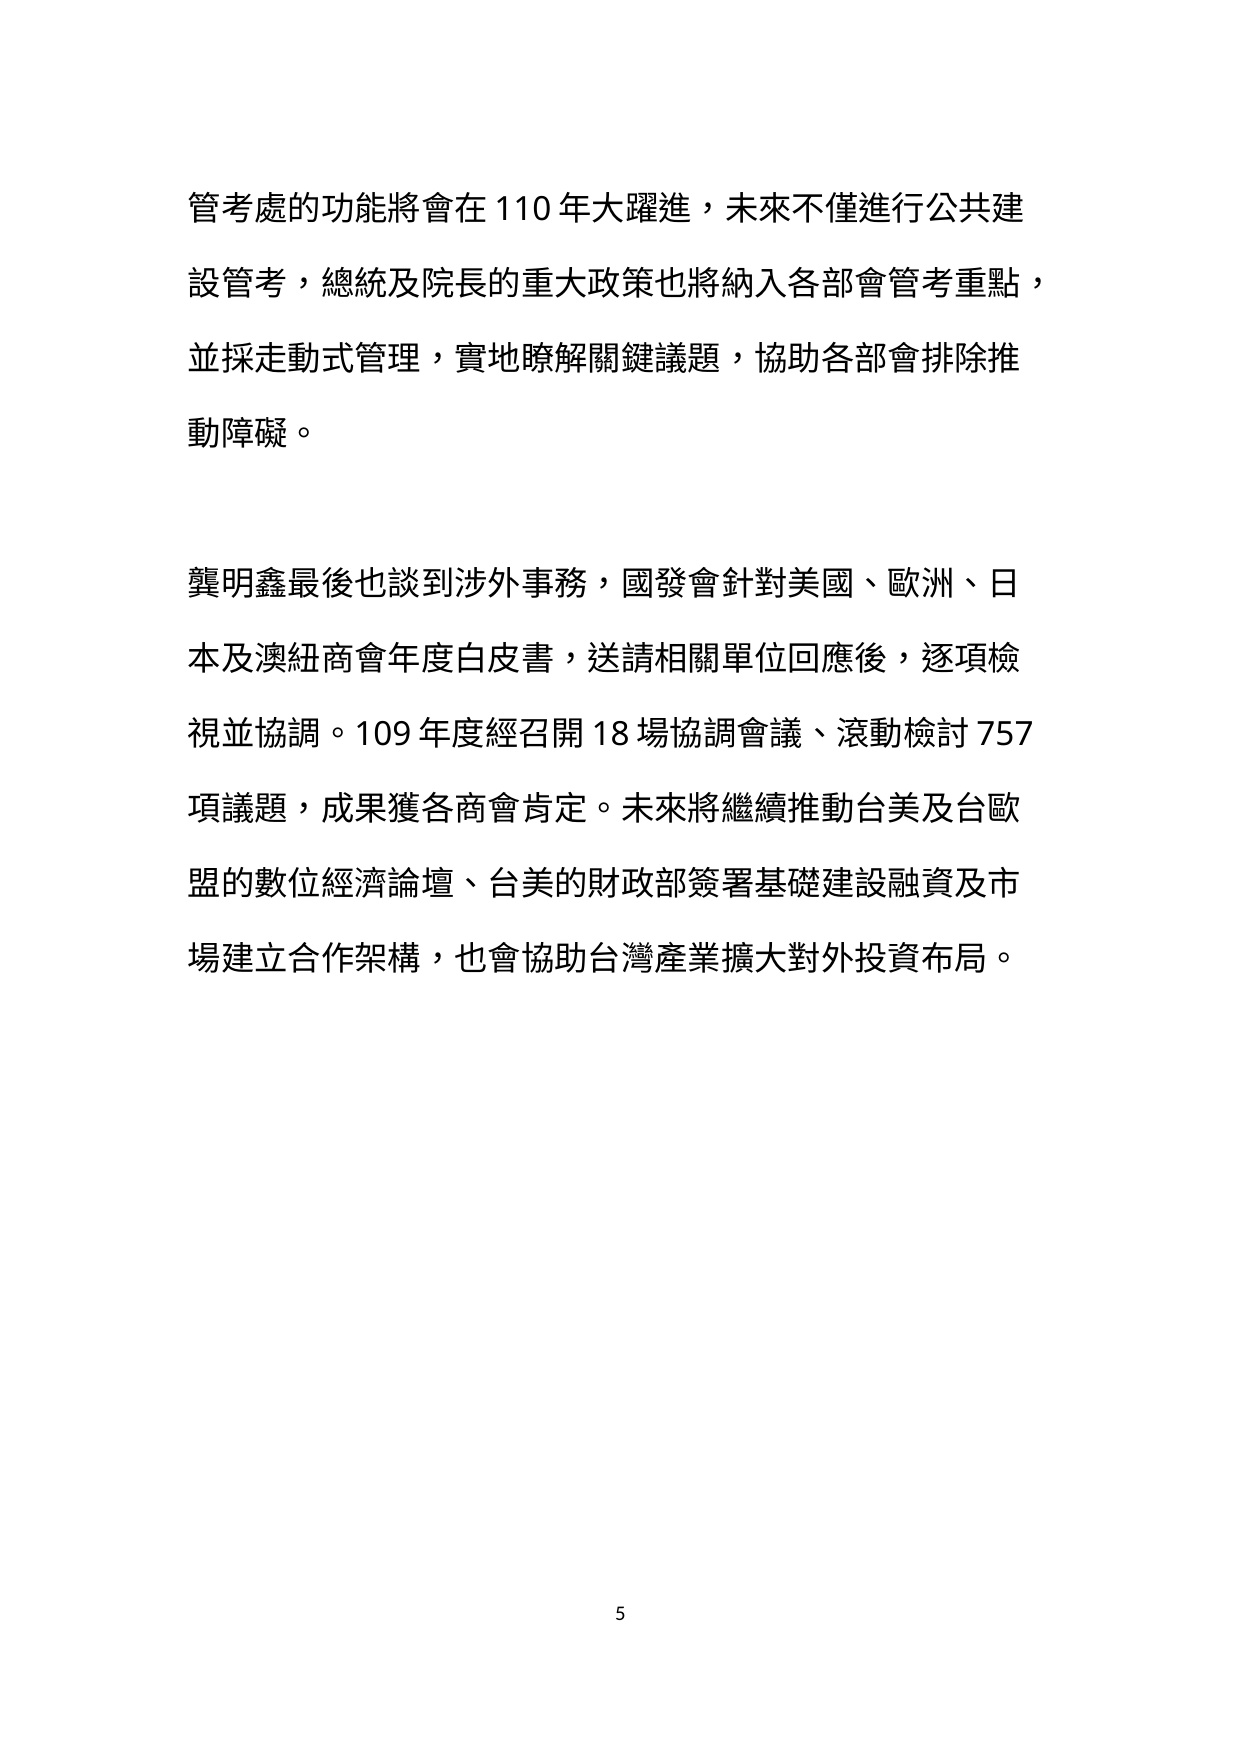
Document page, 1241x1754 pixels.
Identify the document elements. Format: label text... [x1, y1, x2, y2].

text 龔明鑫最後也談到涉外事務，國發會針對美國、歐洲、日本及澳紐商會年度白皮書，送請相關單位回應後，逐項檢視並協調。109年度經召開18場協調會議、滾動檢討757項議題，成果獲各商會肯定。未來將繼續推動台美及台歐盟的數位經濟論壇、台美的財政部簽署基礎建設融資及市場建立合作架構，也會協助台灣產業擴大對外投資布局。 [187, 537, 1053, 987]
text 管考處的功能將會在110年大躍進，未來不僅進行公共建設管考，總統及院長的重大政策也將納入各部會管考重點，並採走動式管理，實地瞭解關鍵議題，協助各部會排除推動障礙。 [187, 162, 1053, 462]
